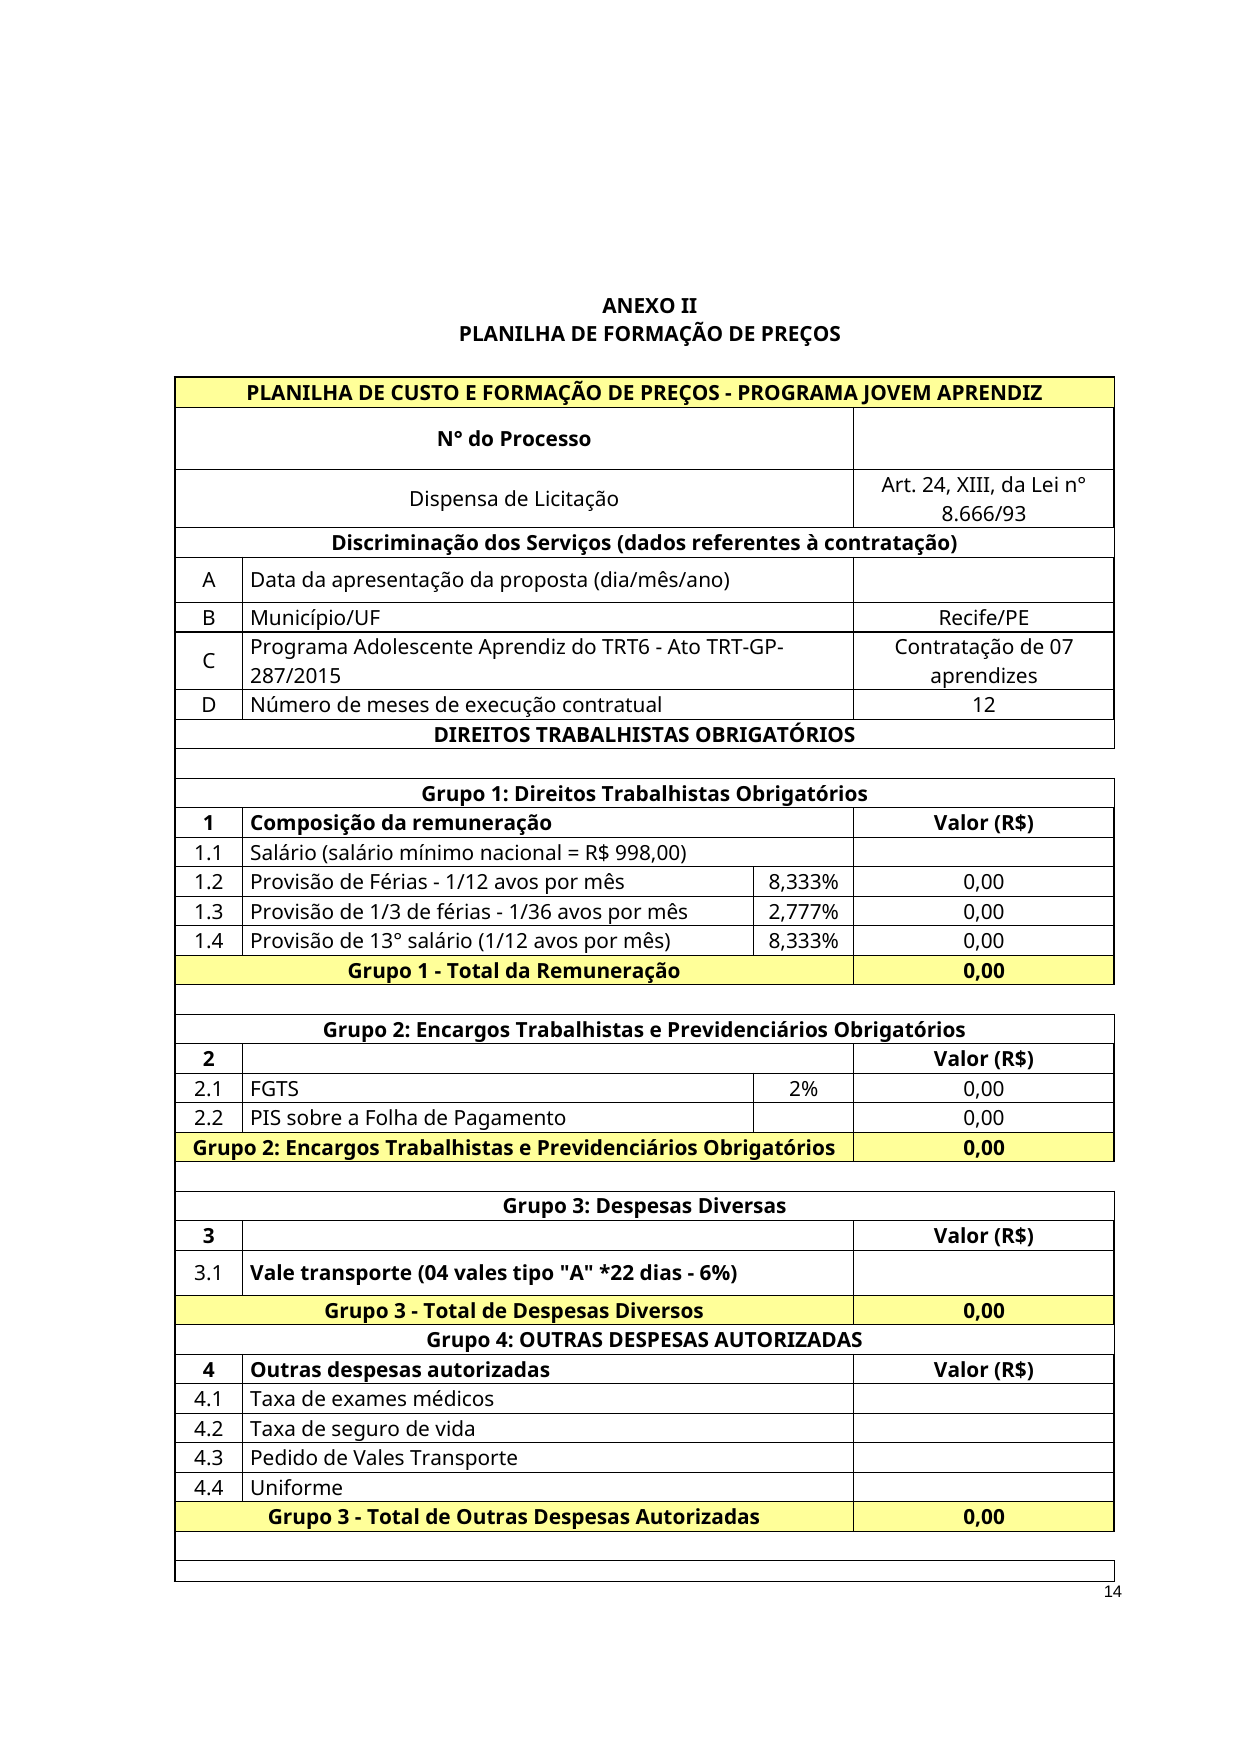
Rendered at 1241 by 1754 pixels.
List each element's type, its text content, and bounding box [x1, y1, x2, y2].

table_cell 2.1 [176, 1074, 242, 1102]
table_cell 3 [176, 1221, 242, 1249]
table_cell Valor (R$) [854, 1355, 1113, 1383]
table_cell C [176, 633, 242, 689]
table_cell N° do Processo [176, 408, 853, 469]
table_cell Uniforme [243, 1473, 853, 1501]
table_cell [854, 1251, 1113, 1295]
table_cell Provisão de Férias - 1/12 avos por mês [243, 867, 753, 896]
table_cell Outras despesas autorizadas [243, 1355, 853, 1383]
table_cell Valor (R$) [854, 1221, 1113, 1249]
table_cell Grupo 4: OUTRAS DESPESAS AUTORIZADAS [176, 1325, 1114, 1354]
table_cell [243, 1221, 853, 1249]
text ANEXO II [177, 291, 1122, 319]
table_cell Grupo 2: Encargos Trabalhistas e Previdenciários Obrigatórios [176, 1015, 1114, 1043]
table_cell 4.4 [176, 1473, 242, 1501]
table_cell 1.4 [176, 926, 242, 955]
table_cell 2 [176, 1044, 242, 1073]
table_cell Valor (R$) [854, 808, 1113, 837]
table_cell [854, 558, 1113, 602]
table_cell Grupo 1 - Total da Remuneração [176, 956, 853, 984]
table_cell Grupo 2: Encargos Trabalhistas e Previdenciários Obrigatórios [176, 1133, 853, 1161]
table_cell 12 [854, 690, 1113, 719]
text PLANILHA DE FORMAÇÃO DE PREÇOS [177, 319, 1122, 348]
table_cell Salário (salário mínimo nacional = R$ 998,00) [243, 838, 853, 866]
table_cell 0,00 [854, 1074, 1113, 1102]
table_cell 2.2 [176, 1103, 242, 1132]
table_cell 0,00 [854, 956, 1113, 984]
table_cell Composição da remuneração [243, 808, 853, 837]
table_cell 3.1 [176, 1251, 242, 1295]
table_cell Art. 24, XIII, da Lei n° 8.666/93 [854, 470, 1113, 527]
table_cell 2% [754, 1074, 853, 1102]
table_cell 4.2 [176, 1414, 242, 1442]
table_cell DIREITOS TRABALHISTAS OBRIGATÓRIOS [176, 720, 1114, 748]
table_cell [176, 985, 1114, 1014]
table_cell 0,00 [854, 1133, 1113, 1161]
table_cell FGTS [243, 1074, 753, 1102]
table_cell 0,00 [854, 926, 1113, 955]
table_cell 1.1 [176, 838, 242, 866]
table_cell 4.1 [176, 1384, 242, 1413]
table_cell Discriminação dos Serviços (dados referentes à contratação) [176, 528, 1114, 557]
table_cell Grupo 3: Despesas Diversas [176, 1192, 1114, 1220]
table_cell [754, 1103, 853, 1132]
table_cell [176, 1561, 1114, 1581]
table_cell Taxa de exames médicos [243, 1384, 853, 1413]
table_cell Número de meses de execução contratual [243, 690, 853, 719]
table_cell Grupo 3 - Total de Despesas Diversos [176, 1296, 853, 1324]
table_cell Dispensa de Licitação [176, 470, 853, 527]
table_header PLANILHA DE CUSTO E FORMAÇÃO DE PREÇOS - PROGRAMA JOVEM APRENDIZ [176, 378, 1114, 407]
table_cell Taxa de seguro de vida [243, 1414, 853, 1442]
table_cell Programa Adolescente Aprendiz do TRT6 - Ato TRT-GP-287/2015 [243, 633, 853, 689]
table_cell Data da apresentação da proposta (dia/mês/ano) [243, 558, 853, 602]
table_cell PIS sobre a Folha de Pagamento [243, 1103, 753, 1132]
table_cell [854, 1414, 1113, 1442]
table_cell A [176, 558, 242, 602]
table_cell 1.3 [176, 897, 242, 925]
table_cell 0,00 [854, 1103, 1113, 1132]
table_cell 1.2 [176, 867, 242, 896]
table_cell 2,777% [754, 897, 853, 925]
table_cell D [176, 690, 242, 719]
table_cell Contratação de 07 aprendizes [854, 633, 1113, 689]
table_cell Pedido de Vales Transporte [243, 1443, 853, 1472]
table_cell Valor (R$) [854, 1044, 1113, 1073]
table_cell [854, 838, 1113, 866]
table_cell [854, 1443, 1113, 1472]
table_cell Provisão de 13° salário (1/12 avos por mês) [243, 926, 753, 955]
table_cell Grupo 3 - Total de Outras Despesas Autorizadas [176, 1502, 853, 1531]
table_cell 8,333% [754, 926, 853, 955]
table_cell 0,00 [854, 897, 1113, 925]
table_cell [243, 1044, 853, 1073]
table_cell [176, 1532, 1114, 1560]
table_cell Vale transporte (04 vales tipo "A" *22 dias - 6%) [243, 1251, 853, 1295]
table_cell 4 [176, 1355, 242, 1383]
table_cell 0,00 [854, 867, 1113, 896]
table_cell 8,333% [754, 867, 853, 896]
table_cell [176, 749, 1114, 778]
table_cell [176, 1162, 1114, 1191]
table_cell Provisão de 1/3 de férias - 1/36 avos por mês [243, 897, 753, 925]
table_cell 1 [176, 808, 242, 837]
table_cell 0,00 [854, 1296, 1113, 1324]
table_cell 0,00 [854, 1502, 1113, 1531]
table_cell [854, 408, 1113, 469]
table_cell Município/UF [243, 603, 853, 631]
table_cell Recife/PE [854, 603, 1113, 631]
table_cell [854, 1473, 1113, 1501]
table_cell Grupo 1: Direitos Trabalhistas Obrigatórios [176, 779, 1114, 807]
table_cell 4.3 [176, 1443, 242, 1472]
table_cell B [176, 603, 242, 631]
table_cell [854, 1384, 1113, 1413]
